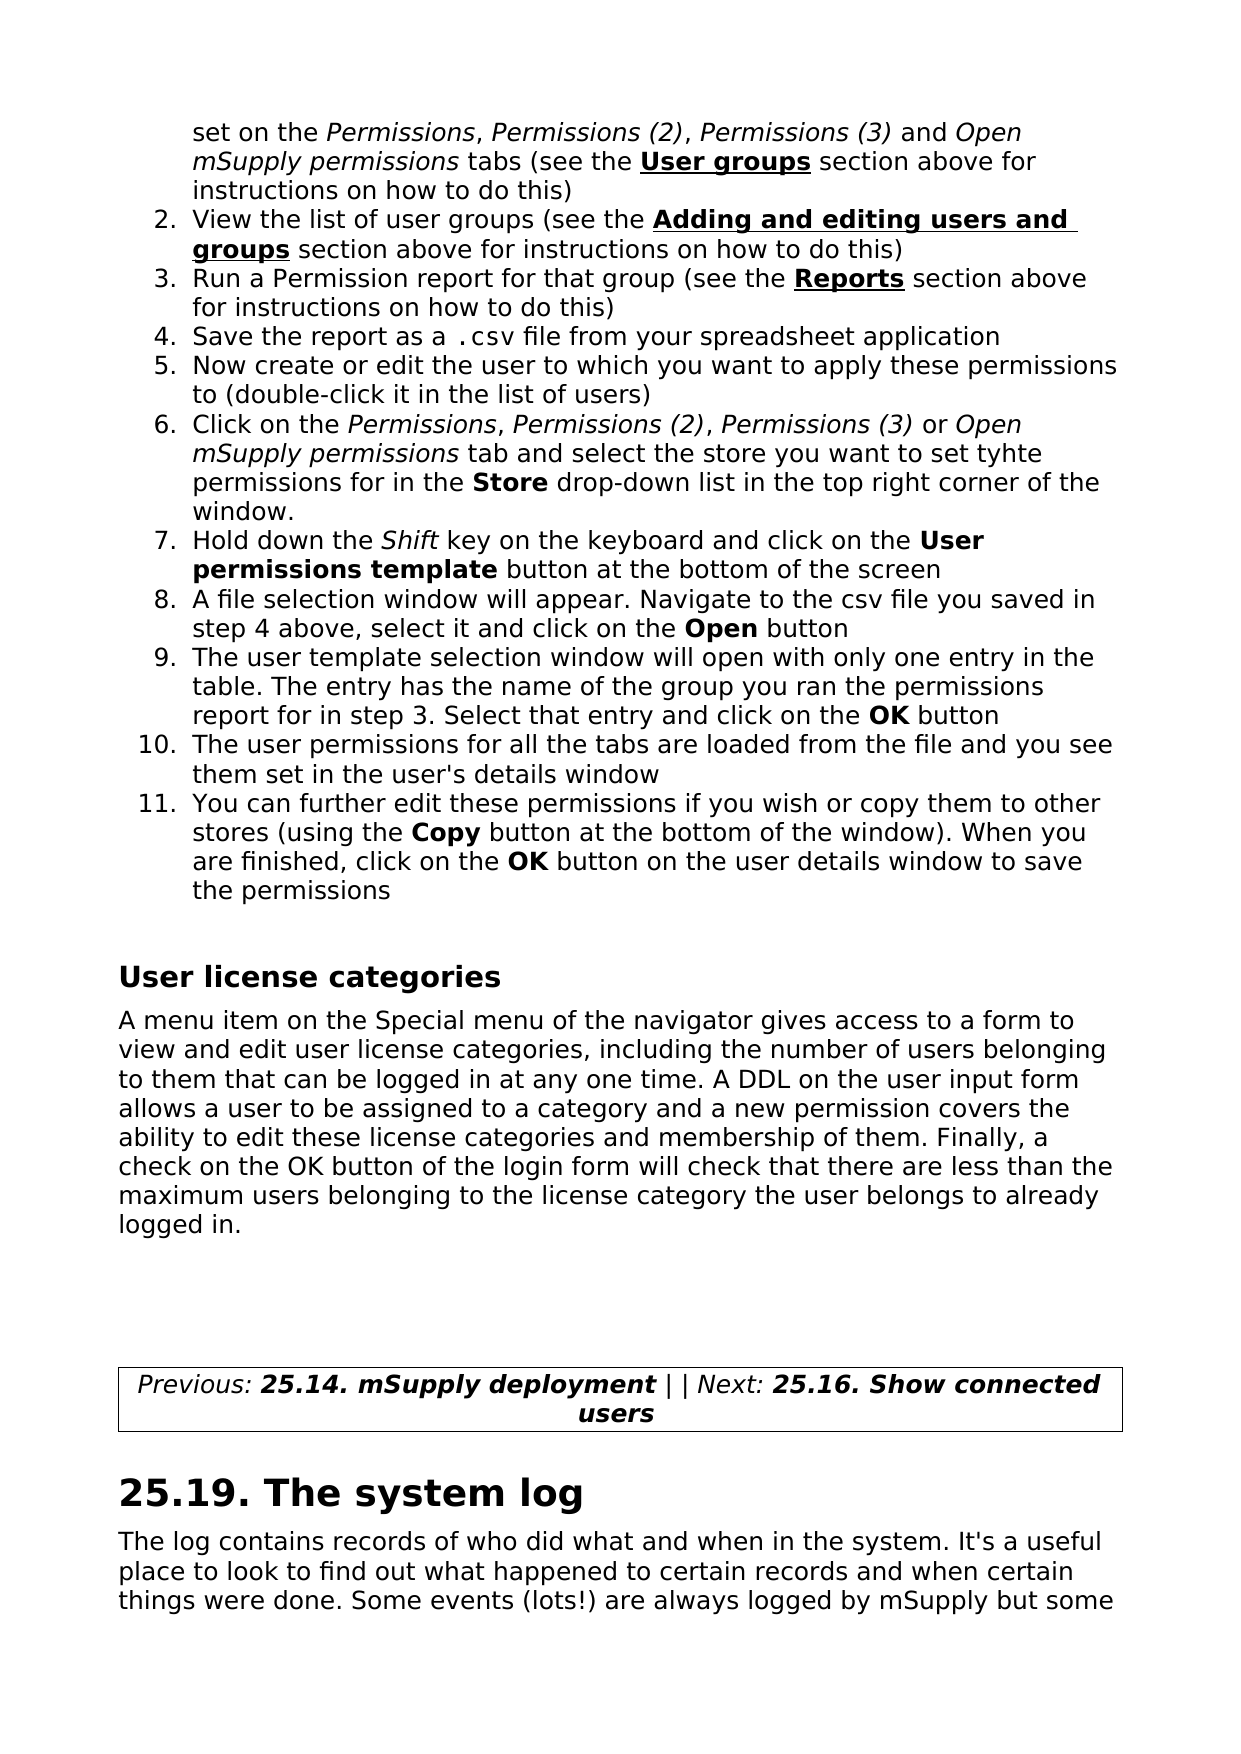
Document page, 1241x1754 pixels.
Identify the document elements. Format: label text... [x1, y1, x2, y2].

list Save the report as a .csv file from your spreadsheet application [177, 322, 1122, 351]
list A file selection window will appear. Navigate to the csv file you saved in step 4 above, select it and click on the Open button [177, 585, 1122, 643]
subtitle User license categories [118, 960, 1122, 994]
list View the list of user groups (see the Adding and editing users and groups section above for instructions on how to do this) [177, 206, 1122, 264]
list set on the Permissions, Permissions (2), Permissions (3) and Open mSupply permissions tabs (see the User groups section above for instructions on how to do this) [177, 118, 1122, 206]
text A menu item on the Special menu of the navigator gives access to a form to view and edit user license categories, including the number of users belonging to them that can be logged in at any one time. A DDL on the user input form allows a user to be assigned to a category and a new permission covers the ability to edit these license categories and membership of them. Finally, a check on the OK button of the login form will check that there are less than the maximum users belonging to the license category the user belongs to already logged in. [118, 1007, 1122, 1240]
list The user template selection window will open with only one entry in the table. The entry has the name of the group you ran the permissions report for in step 3. Select that entry and click on the OK button [177, 643, 1122, 731]
list You can further edit these permissions if you wish or copy them to other stores (using the Copy button at the bottom of the window). When you are finished, click on the OK button on the user details window to save the permissions [177, 789, 1122, 906]
list Hold down the Shift key on the keyboard and click on the User permissions template button at the bottom of the screen [177, 526, 1122, 585]
list The user permissions for all the tabs are loaded from the file and you see them set in the user's details window [177, 731, 1122, 789]
list Now create or edit the user to which you want to apply these permissions to (double-click it in the list of users) [177, 351, 1122, 410]
list Run a Permission report for that group (see the Reports section above for instructions on how to do this) [177, 264, 1122, 322]
subtitle 25.19. The system log [118, 1471, 1122, 1515]
list Click on the Permissions, Permissions (2), Permissions (3) or Open mSupply permissions tab and select the store you want to set tyhte permissions for in the Store drop-down list in the top right corner of the window. [177, 410, 1122, 526]
table_header Previous: 25.14. mSupply deployment | | Next: 25.16. Show connected users [119, 1368, 1122, 1431]
text The log contains records of who did what and when in the system. It's a useful place to look to find out what happened to certain records and when certain things were done. Some events (lots!) are always logged by mSupply but some [118, 1527, 1122, 1615]
